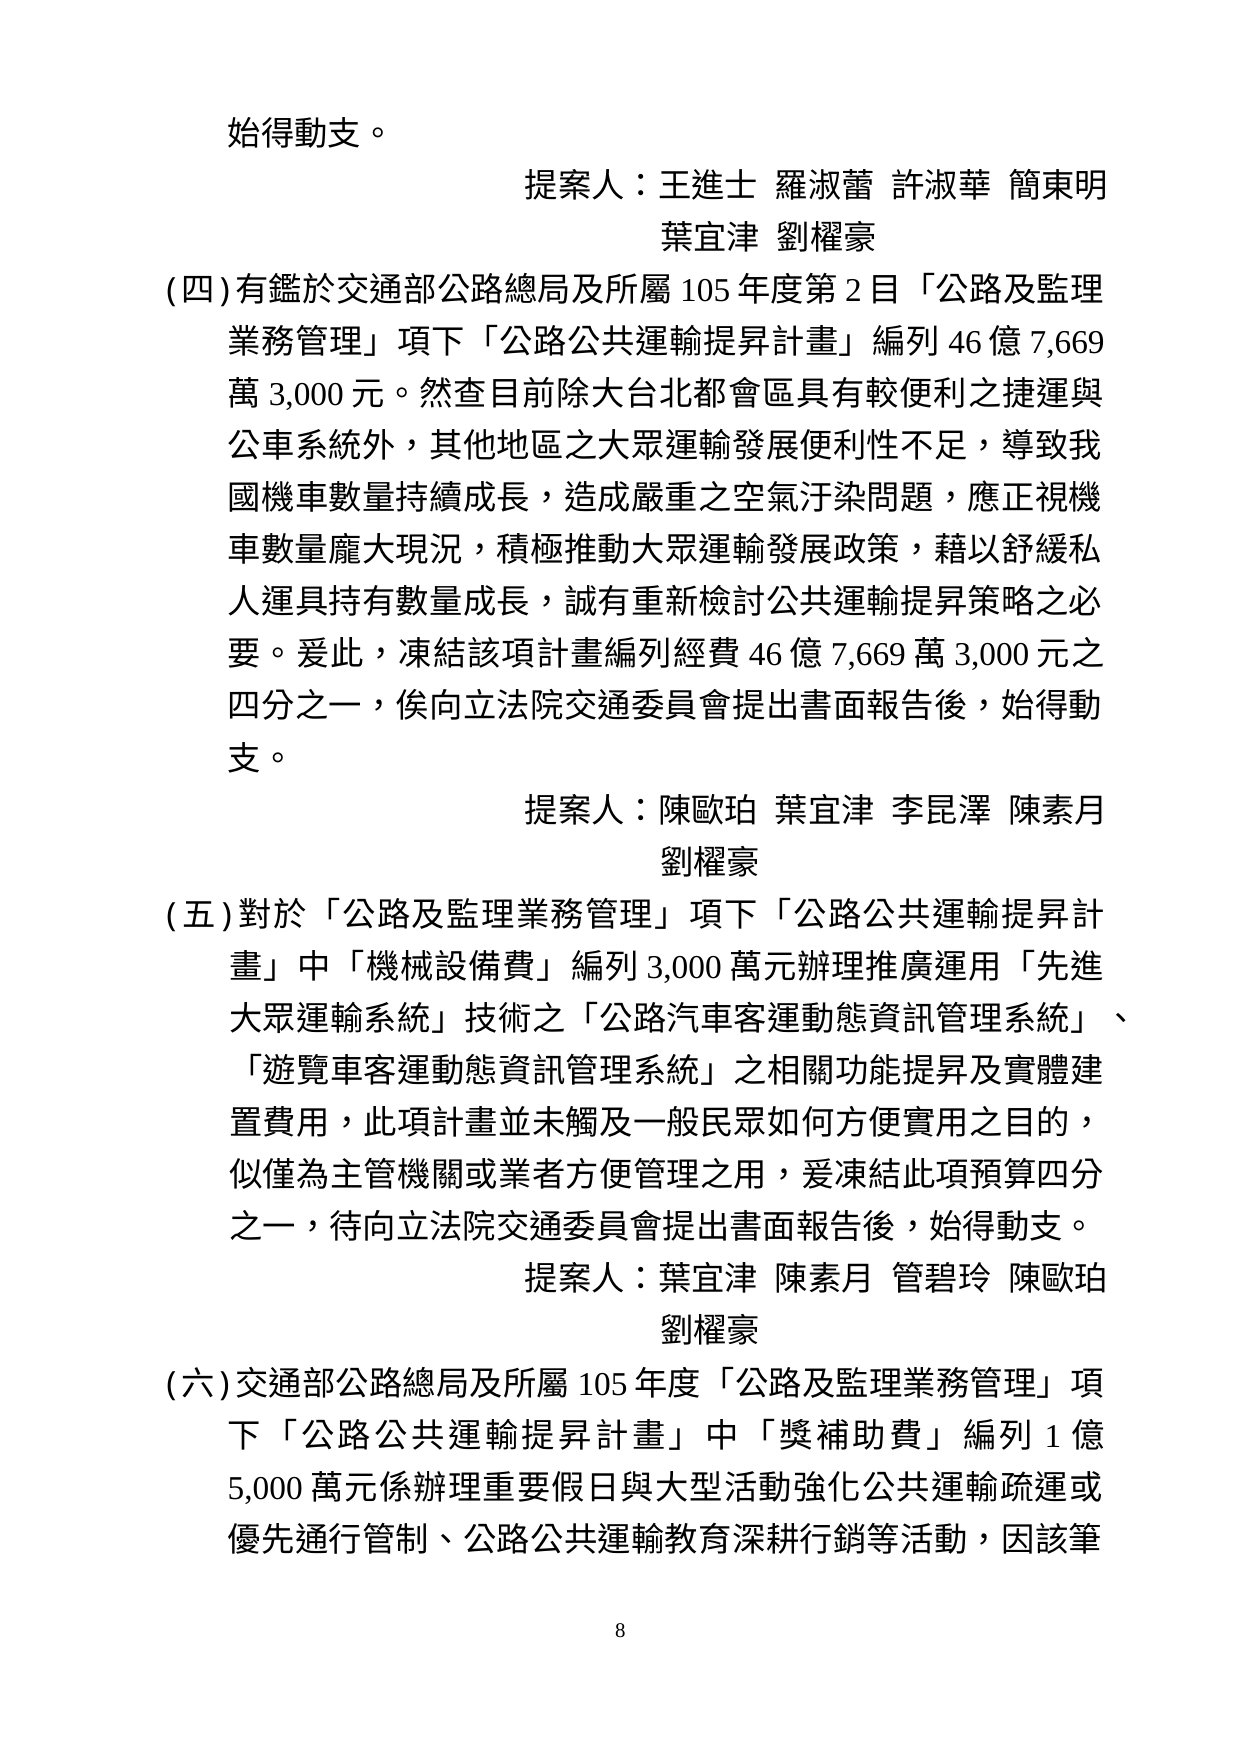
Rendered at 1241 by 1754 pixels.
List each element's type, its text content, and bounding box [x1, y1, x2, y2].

text (五)對於「公路及監理業務管理」項下「公路公共運輸提昇計畫」中「機械設備費」編列3,000萬元辦理推廣運用「先進大眾運輸系統」技術之「公路汽車客運動態資訊管理系統」、「遊覽車客運動態資訊管理系統」之相關功能提昇及實體建置費用，此項計畫並未觸及一般民眾如何方便實用之目的，似僅為主管機關或業者方便管理之用，爰凍結此項預算四分之一，待向立法院交通委員會提出書面報告後，始得動支。 [161, 884, 1104, 1249]
text 提案人：陳歐珀 葉宜津 李昆澤 陳素月 劉櫂豪 [524, 780, 1119, 884]
text 提案人：葉宜津 陳素月 管碧玲 陳歐珀 劉櫂豪 [524, 1249, 1119, 1353]
text (四)有鑑於交通部公路總局及所屬105年度第2目「公路及監理業務管理」項下「公路公共運輸提昇計畫」編列46億7,669萬3,000元。然查目前除大台北都會區具有較便利之捷運與公車系統外，其他地區之大眾運輸發展便利性不足，導致我國機車數量持續成長，造成嚴重之空氣汙染問題，應正視機車數量龐大現況，積極推動大眾運輸發展政策，藉以舒緩私人運具持有數量成長，誠有重新檢討公共運輸提昇策略之必要。爰此，凍結該項計畫編列經費46億7,669萬3,000元之四分之一，俟向立法院交通委員會提出書面報告後，始得動支。 [161, 259, 1104, 780]
text (三)交通部公路總局及所屬105年度「公路及監理業務管理」項下「監理業務」中「一般事務費」之汽、機車燃料使用費宣導經費編列1,000萬元，該筆費用係屬宣傳性質，效益有限，且大多數民眾對於繳交燃料費已成為習慣，該筆經費之用途及效益不明，予以凍結四分之一，交通部公路總局應更加明確該經費必要性，並向立法院交通委員會提出書面報告後，始得動支。 [161, 103, 1104, 155]
text (六)交通部公路總局及所屬105年度「公路及監理業務管理」項下「公路公共運輸提昇計畫」中「獎補助費」編列1億5,000萬元係辦理重要假日與大型活動強化公共運輸疏運或優先通行管制、公路公共運輸教育深耕行銷等活動，因該筆預算似為宣傳性質，對照國內民眾用路習慣，效益似乎有限，該筆預算予以凍結四分之一，俟交通部公路總局提出該筆預算執行之必要性、預計效益，並向立法院交通委員會提出書面報告後，始得動支。 [161, 1353, 1104, 1562]
text 提案人：王進士 羅淑蕾 許淑華 簡東明 葉宜津 劉櫂豪 [524, 155, 1119, 259]
